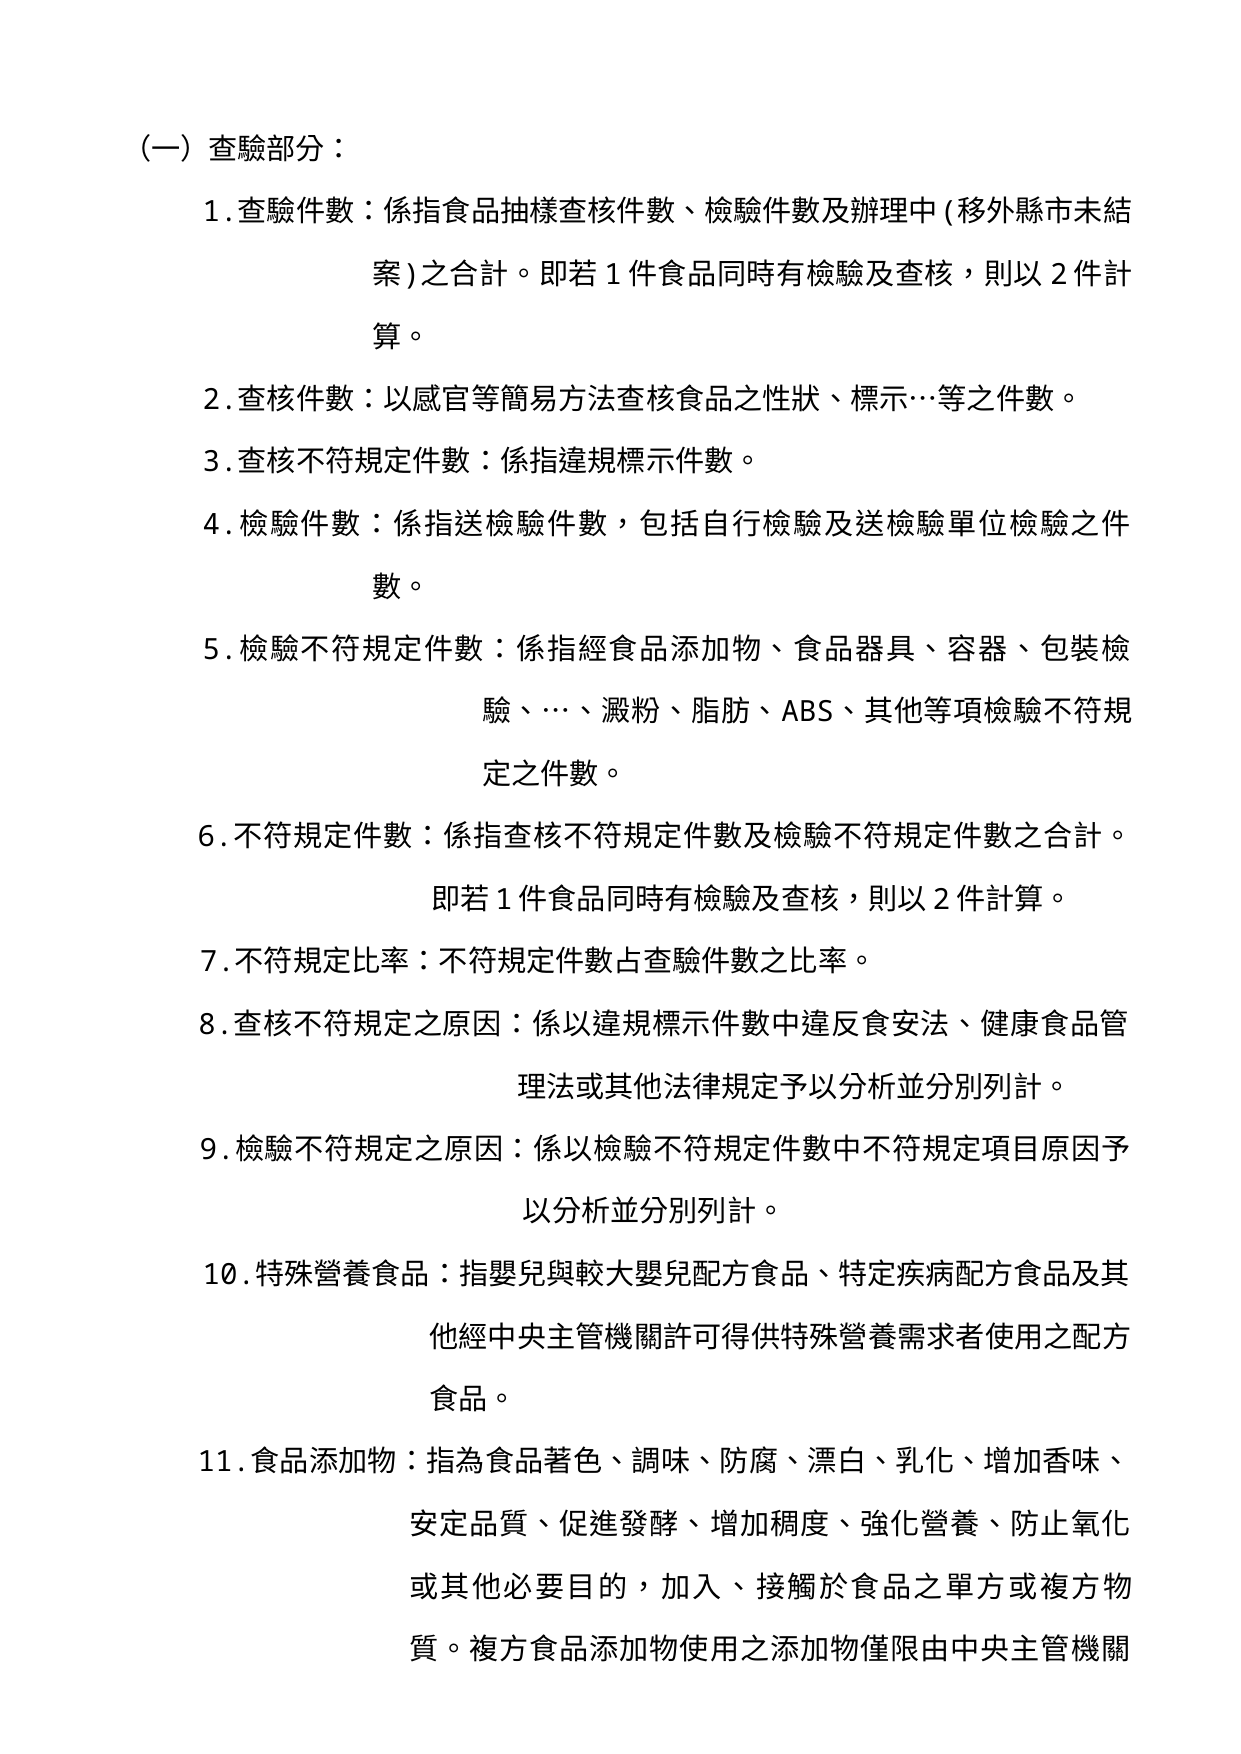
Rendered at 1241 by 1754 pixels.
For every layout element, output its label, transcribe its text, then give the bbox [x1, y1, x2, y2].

table_header （一）查驗部分： 1.查驗件數：係指食品抽樣查核件數、檢驗件數及辦理中(移外縣市未結案)之合計。即若1件食品同時有檢驗及查核，則以2件計算。 2.查核件數：以感官等簡易方法查核食品之性狀、標示…等之件數。 3.查核不符規定件數：係指違規標示件數。 4.檢驗件數：係指送檢驗件數，包括自行檢驗及送檢驗單位檢驗之件數。 5.檢驗不符規定件數：係指經食品添加物、食品器具、容器、包裝檢驗、…、澱粉、脂肪、ABS、其他等項檢驗不符規定之件數。 6.不符規定件數：係指查核不符規定件數及檢驗不符規定件數之合計。即若1件食品同時有檢驗及查核，則以2件計算。 7.不符規定比率：不符規定件數占查驗件數之比率。 8.查核不符規定之原因：係以違規標示件數中違反食安法、健康食品管理法或其他法律規定予以分析並分別列計。 9.檢驗不符規定之原因：係以檢驗不符規定件數中不符規定項目原因予以分析並分別列計。 10.特殊營養食品：指嬰兒與較大嬰兒配方食品、特定疾病配方食品及其他經中央主管機關許可得供特殊營養需求者使用之配方食品。 11.食品添加物：指為食品著色、調味、防腐、漂白、乳化、增加香味、安定品質、促進發酵、增加稠度、強化營養、防止氧化或其他必要目的，加入、接觸於食品之單方或複方物質。複方食品添加物使用之添加物僅限由中央主管機關 [86, 105, 1144, 1668]
